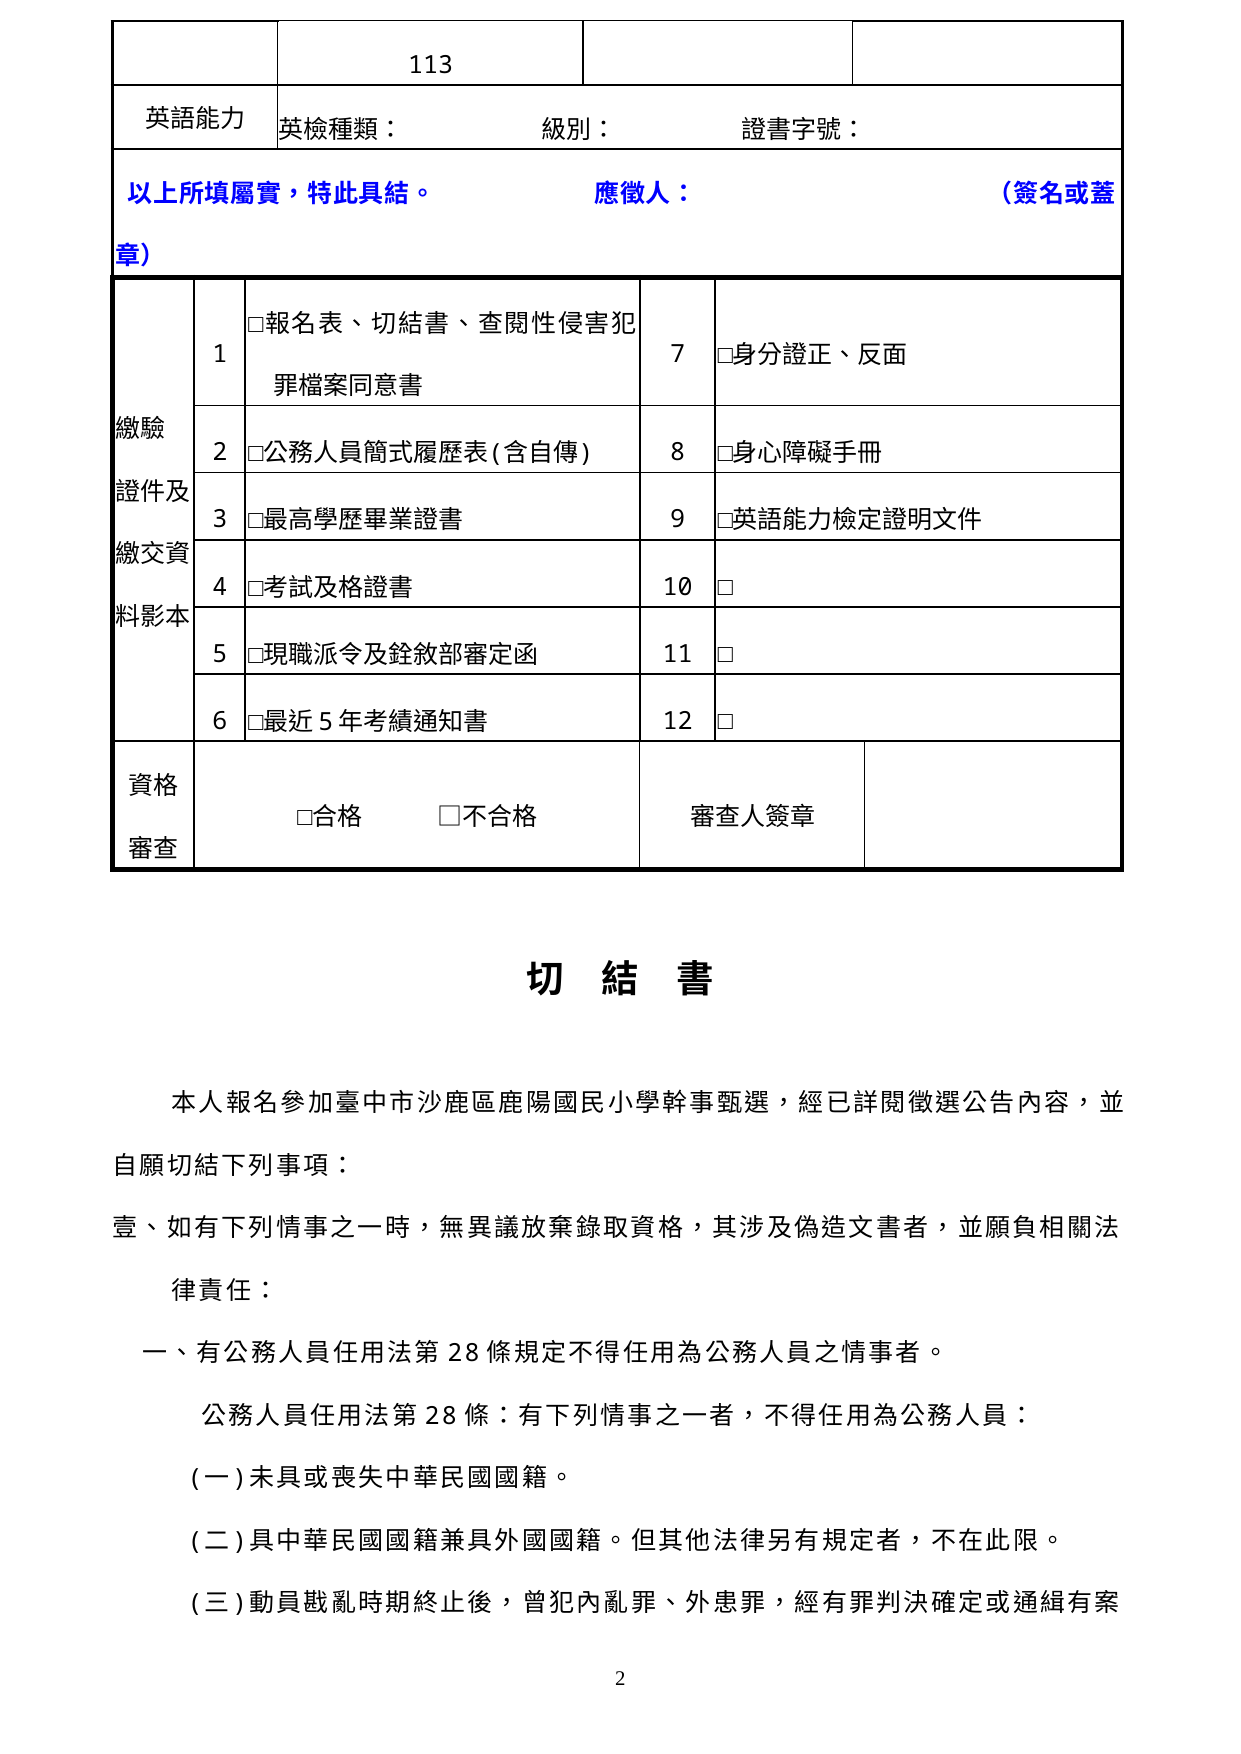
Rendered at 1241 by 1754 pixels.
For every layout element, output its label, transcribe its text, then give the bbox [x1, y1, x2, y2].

table_cell □最近5年考績通知書 [246, 675, 639, 740]
text 本人報名參加臺中市沙鹿區鹿陽國民小學幹事甄選，經已詳閱徵選公告內容，並自願切結下列事項： [112, 1059, 1128, 1184]
table_cell □最高學歷畢業證書 [246, 473, 639, 539]
table_cell □身心障礙手冊 [716, 406, 1120, 472]
table_cell 審查人簽章 [640, 742, 864, 867]
table_cell [865, 742, 1120, 867]
table_cell 5 [195, 608, 244, 673]
table_cell □報名表、切結書、查閱性侵害犯罪檔案同意書 [246, 280, 639, 404]
table_cell 3 [195, 473, 244, 539]
table_cell [114, 22, 277, 84]
table_cell □考試及格證書 [246, 541, 639, 606]
table_cell 資格 審查 [115, 742, 193, 867]
table_cell 9 [641, 473, 714, 539]
table_cell 7 [641, 280, 714, 404]
table_cell 12 [641, 675, 714, 740]
table_cell 6 [195, 675, 244, 740]
table_cell □ [716, 541, 1120, 606]
table_cell 8 [641, 406, 714, 472]
table_cell 11 [641, 608, 714, 673]
table_cell □現職派令及銓敘部審定函 [246, 608, 639, 673]
table_cell 英語能力 [114, 86, 277, 148]
table_cell 113 [278, 21, 582, 84]
text 一、有公務人員任用法第28條規定不得任用為公務人員之情事者。 [112, 1309, 1128, 1372]
table_cell □合格 □不合格 [195, 742, 639, 867]
text 切 結 書 [112, 934, 1128, 997]
text (三)動員戡亂時期終止後，曾犯內亂罪、外患罪，經有罪判決確定或通緝有案 [187, 1559, 1128, 1622]
text 壹、如有下列情事之一時，無異議放棄錄取資格，其涉及偽造文書者，並願負相關法律責任： [112, 1184, 1128, 1309]
text 公務人員任用法第28條：有下列情事之一者，不得任用為公務人員： [112, 1372, 1128, 1434]
table_cell □公務人員簡式履歷表(含自傳) [246, 406, 639, 472]
text (二)具中華民國國籍兼具外國國籍。但其他法律另有規定者，不在此限。 [187, 1497, 1128, 1559]
table_cell □英語能力檢定證明文件 [716, 473, 1120, 539]
table_cell [584, 21, 852, 84]
table_cell 2 [195, 406, 244, 472]
table_cell 繳驗 證件及繳交資料影本 [115, 280, 193, 740]
table_cell 1 [195, 280, 244, 404]
table_cell 以上所填屬實，特此具結。 應徵人： （簽名或蓋章） [114, 150, 1121, 275]
table_cell □ [716, 675, 1120, 740]
table_cell 10 [641, 541, 714, 606]
table_cell 4 [195, 541, 244, 606]
table_cell 英檢種類： 級別： 證書字號： [278, 86, 1121, 148]
table_cell [853, 22, 1121, 84]
text (一)未具或喪失中華民國國籍。 [187, 1434, 1128, 1497]
table_cell □身分證正、反面 [716, 280, 1120, 404]
table_cell □ [716, 608, 1120, 673]
